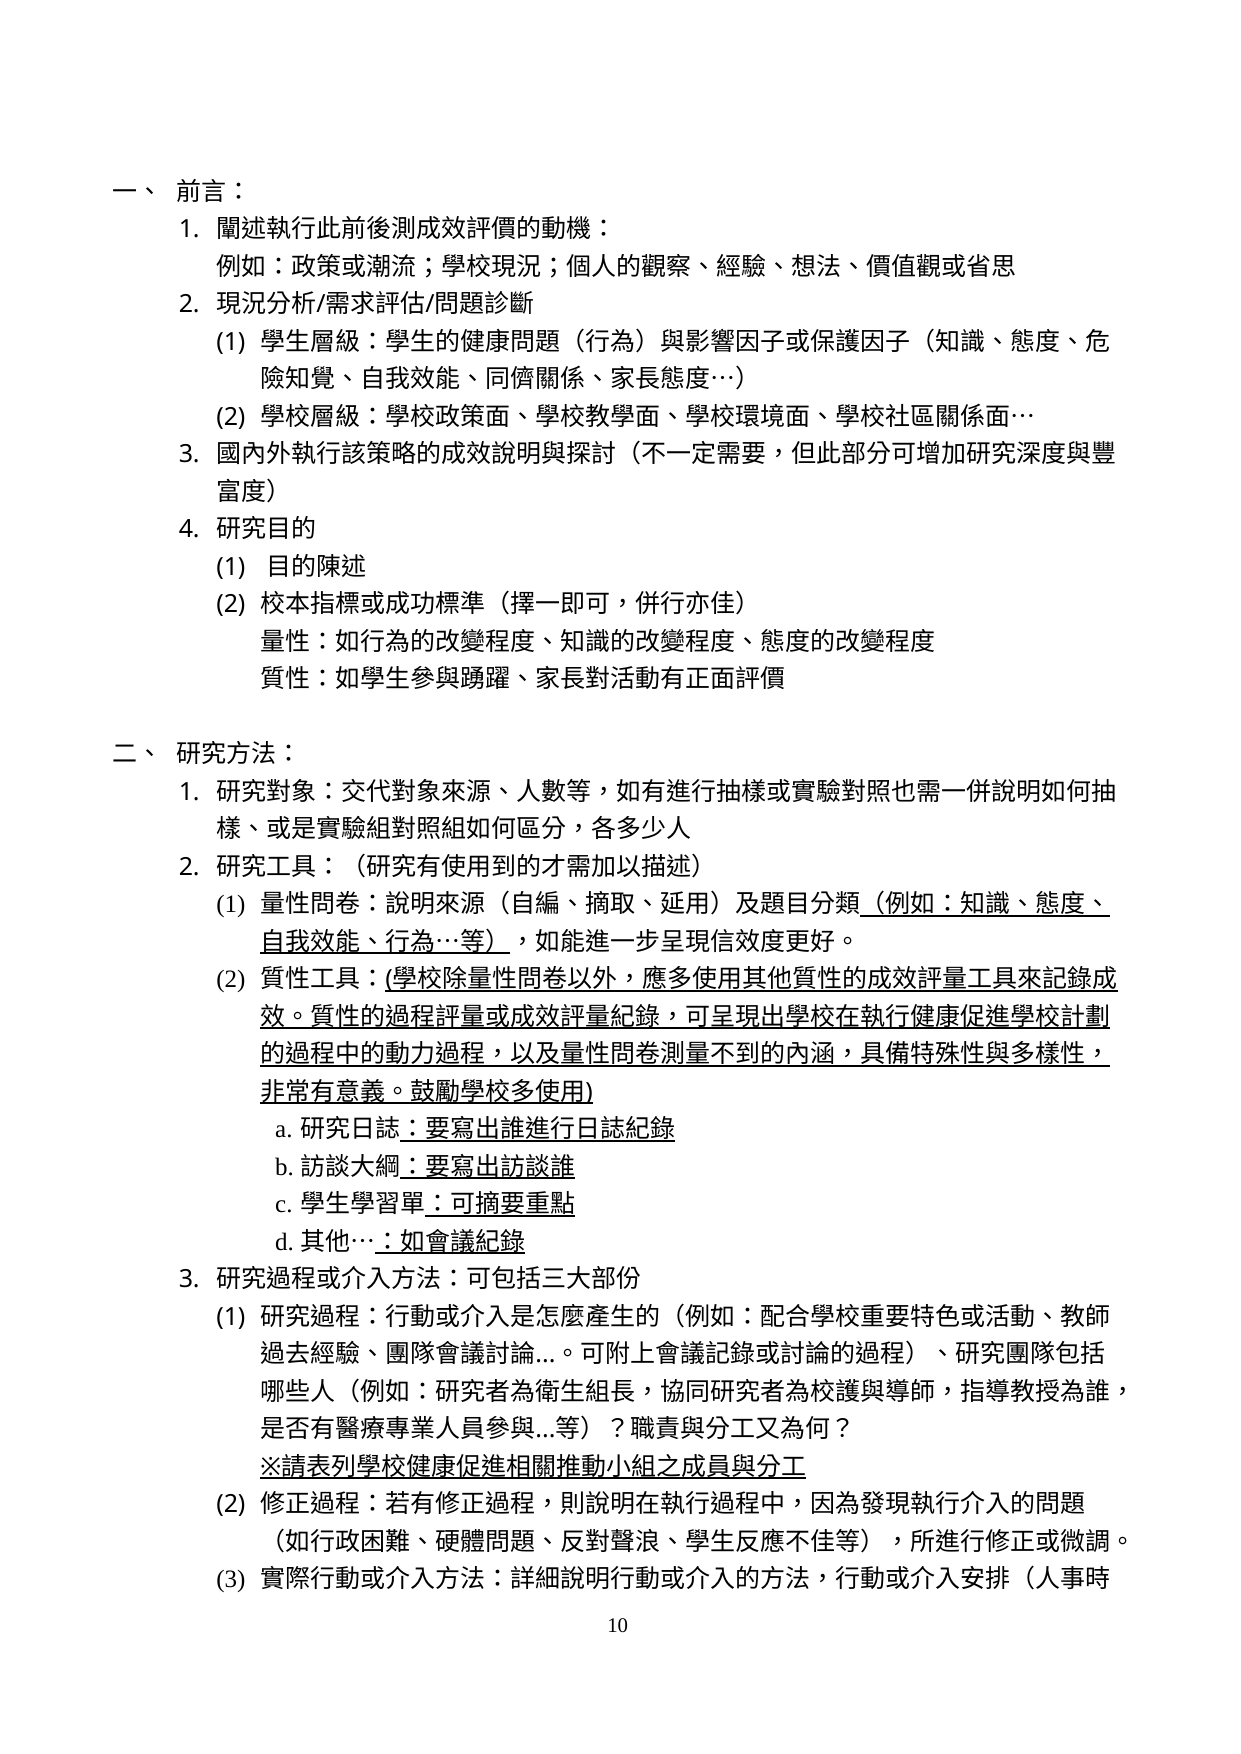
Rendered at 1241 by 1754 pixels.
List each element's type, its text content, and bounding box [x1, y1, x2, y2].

list 現況分析/需求評估/問題診斷 [178, 277, 1122, 314]
list 訪談大綱：要寫出訪談誰 [275, 1139, 1122, 1177]
list ※請表列學校健康促進相關推動小組之成員與分工 [216, 1439, 1122, 1477]
list 量性：如行為的改變程度、知識的改變程度、態度的改變程度 [260, 614, 1122, 652]
list 國內外執行該策略的成效說明與探討（不一定需要，但此部分可增加研究深度與豐富度） [178, 427, 1122, 502]
list 研究方法： [112, 727, 1122, 764]
list 質性工具：(學校除量性問卷以外，應多使用其他質性的成效評量工具來記錄成效。質性的過程評量或成效評量紀錄，可呈現出學校在執行健康促進學校計劃的過程中的動力過程，以及量性問卷測量不到的內涵，具備特殊性與多樣性，非常有意義。鼓勵學校多使用) [216, 952, 1122, 1102]
list 研究對象：交代對象來源、人數等，如有進行抽樣或實驗對照也需一併說明如何抽樣、或是實驗組對照組如何區分，各多少人 [178, 764, 1122, 839]
list 前言： [112, 164, 1122, 202]
list 修正過程：若有修正過程，則說明在執行過程中，因為發現執行介入的問題（如行政困難、硬體問題、反對聲浪、學生反應不佳等），所進行修正或微調。 [216, 1477, 1122, 1552]
list 學校層級：學校政策面、學校教學面、學校環境面、學校社區關係面… [216, 389, 1122, 427]
list 研究過程：行動或介入是怎麼產生的（例如：配合學校重要特色或活動、教師過去經驗、團隊會議討論...。可附上會議記錄或討論的過程）、研究團隊包括哪些人（例如：研究者為衛生組長，協同研究者為校護與導師，指導教授為誰，是否有醫療專業人員參與...等）？職責與分工又為何？ [216, 1289, 1122, 1439]
list 例如：政策或潮流；學校現況；個人的觀察、經驗、想法、價值觀或省思 [216, 239, 1122, 277]
list 闡述執行此前後測成效評價的動機： [178, 202, 1122, 239]
list 量性問卷：說明來源（自編、摘取、延用）及題目分類（例如：知識、態度、自我效能、行為…等），如能進一步呈現信效度更好。 [216, 877, 1122, 952]
list 研究過程或介入方法：可包括三大部份 [178, 1252, 1122, 1289]
list 研究工具：（研究有使用到的才需加以描述） [178, 839, 1122, 877]
list 其他…：如會議紀錄 [275, 1214, 1122, 1252]
list 學生層級：學生的健康問題（行為）與影響因子或保護因子（知識、態度、危險知覺、自我效能、同儕關係、家長態度…） [216, 314, 1122, 389]
list 學生學習單：可摘要重點 [275, 1177, 1122, 1214]
list 質性：如學生參與踴躍、家長對活動有正面評價 [260, 652, 1122, 689]
list 研究目的 [178, 502, 1122, 539]
list 實際行動或介入方法：詳細說明行動或介入的方法，行動或介入安排（人事時 [216, 1552, 1122, 1589]
list 研究日誌：要寫出誰進行日誌紀錄 [275, 1102, 1122, 1139]
list 校本指標或成功標準（擇一即可，併行亦佳） [216, 577, 1122, 614]
list 目的陳述 [216, 539, 1122, 577]
